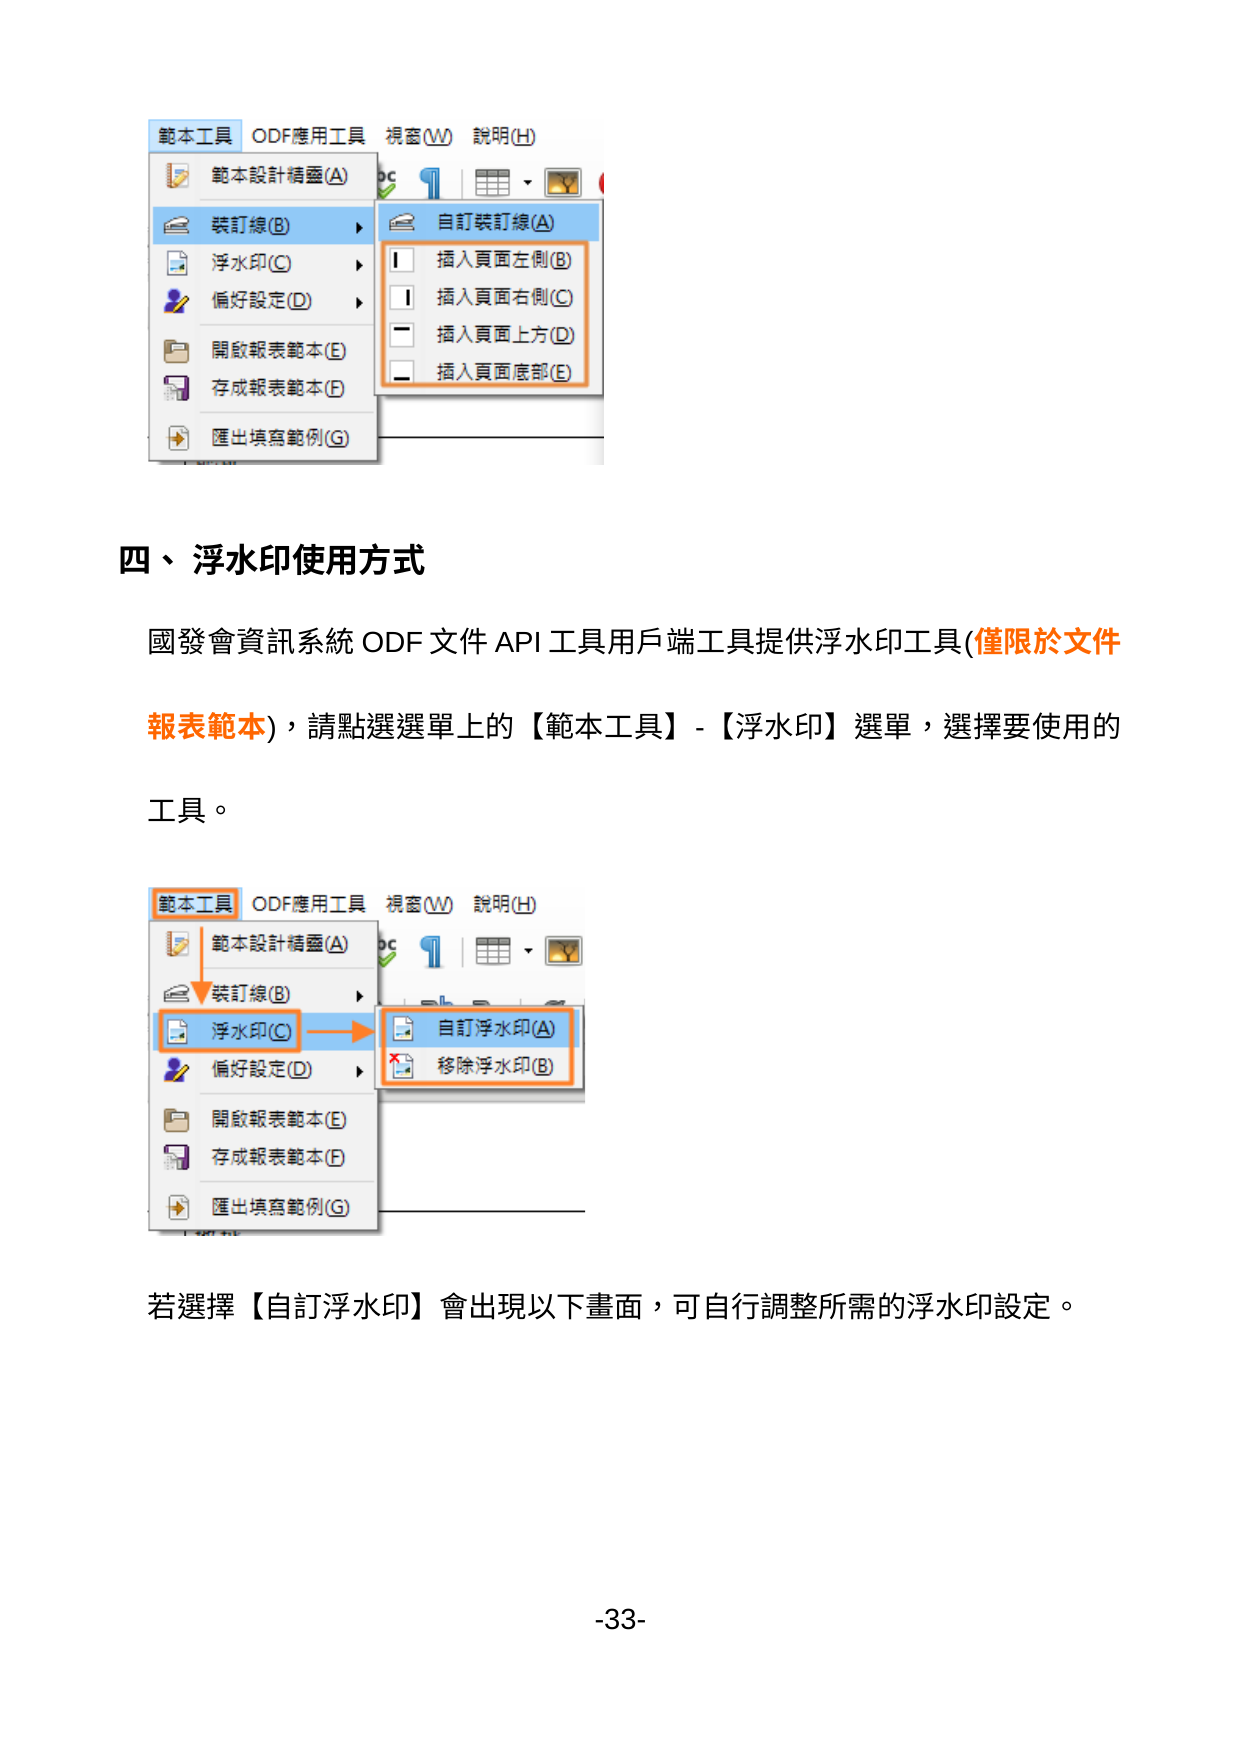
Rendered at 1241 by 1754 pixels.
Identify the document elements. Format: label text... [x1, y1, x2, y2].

text 國發會資訊系統ODF文件API工具用戶端工具提供浮水印工具(僅限於文件報表範本)，請點選選單上的【範本工具】-【浮水印】選單，選擇要使用的工具。 [148, 619, 1122, 830]
picture [147, 118, 604, 465]
picture [147, 887, 586, 1236]
text 若選擇【自訂浮水印】會出現以下畫面，可自行調整所需的浮水印設定。 [148, 1284, 1122, 1326]
subtitle 浮水印使用方式 [118, 534, 1122, 582]
